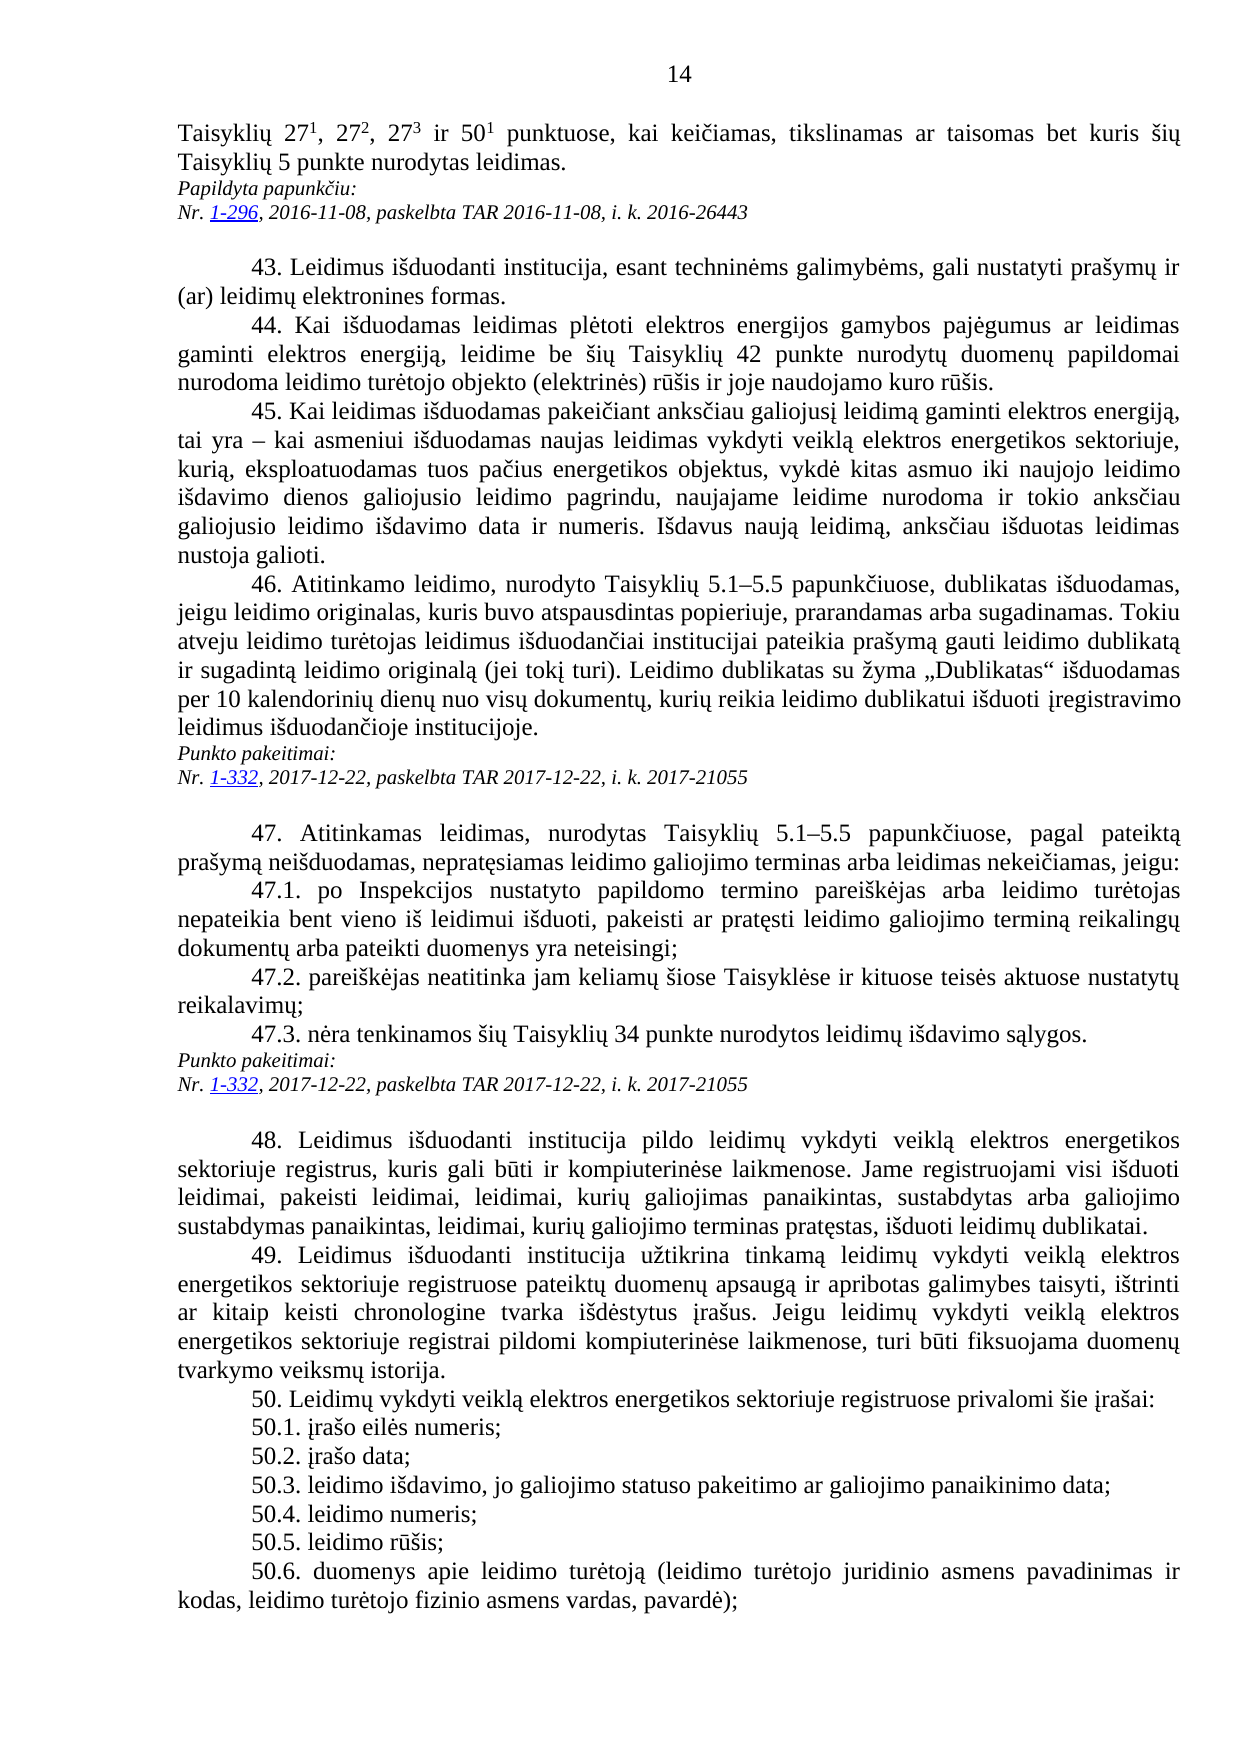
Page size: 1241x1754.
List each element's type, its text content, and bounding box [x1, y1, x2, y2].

text Nr. 1-332, 2017-12-22, paskelbta TAR 2017-12-22, i. k. 2017-21055 [177, 1072, 1181, 1096]
text 47.3. nėra tenkinamos šių Taisyklių 34 punkte nurodytos leidimų išdavimo sąlygos. [177, 1019, 1181, 1048]
text 48. Leidimus išduodanti institucija pildo leidimų vykdyti veiklą elektros energetikos sektoriuje registrus, kuris gali būti ir kompiuterinėse laikmenose. Jame registruojami visi išduoti leidimai, pakeisti leidimai, leidimai, kurių galiojimas panaikintas, sustabdytas arba galiojimo sustabdymas panaikintas, leidimai, kurių galiojimo terminas pratęstas, išduoti leidimų dublikatai. [177, 1125, 1181, 1240]
text Nr. 1-296, 2016-11-08, paskelbta TAR 2016-11-08, i. k. 2016-26443 [177, 200, 1181, 224]
text 45. Kai leidimas išduodamas pakeičiant anksčiau galiojusį leidimą gaminti elektros energiją, tai yra – kai asmeniui išduodamas naujas leidimas vykdyti veiklą elektros energetikos sektoriuje, kurią, eksploatuodamas tuos pačius energetikos objektus, vykdė kitas asmuo iki naujojo leidimo išdavimo dienos galiojusio leidimo pagrindu, naujajame leidime nurodoma ir tokio anksčiau galiojusio leidimo išdavimo data ir numeris. Išdavus naują leidimą, anksčiau išduotas leidimas nustoja galioti. [177, 396, 1181, 569]
text 50.6. duomenys apie leidimo turėtoją (leidimo turėtojo juridinio asmens pavadinimas ir kodas, leidimo turėtojo fizinio asmens vardas, pavardė); [177, 1556, 1181, 1614]
text Punkto pakeitimai: [177, 741, 1181, 765]
text Punkto pakeitimai: [177, 1048, 1181, 1072]
text 44. Kai išduodamas leidimas plėtoti elektros energijos gamybos pajėgumus ar leidimas gaminti elektros energiją, leidime be šių Taisyklių 42 punkte nurodytų duomenų papildomai nurodoma leidimo turėtojo objekto (elektrinės) rūšis ir joje naudojamo kuro rūšis. [177, 310, 1181, 396]
text 50.2. įrašo data; [177, 1441, 1181, 1470]
text 50. Leidimų vykdyti veiklą elektros energetikos sektoriuje registruose privalomi šie įrašai: [177, 1384, 1181, 1412]
text Taisyklių 271, 272, 273 ir 501 punktuose, kai keičiamas, tikslinamas ar taisomas bet kuris šių Taisyklių 5 punkte nurodytas leidimas. [177, 118, 1181, 176]
text 50.4. leidimo numeris; [177, 1499, 1181, 1527]
text 47.2. pareiškėjas neatitinka jam keliamų šiose Taisyklėse ir kituose teisės aktuose nustatytų reikalavimų; [177, 962, 1181, 1019]
text 47. Atitinkamas leidimas, nurodytas Taisyklių 5.1–5.5 papunkčiuose, pagal pateiktą prašymą neišduodamas, nepratęsiamas leidimo galiojimo terminas arba leidimas nekeičiamas, jeigu: [177, 818, 1181, 876]
text 47.1. po Inspekcijos nustatyto papildomo termino pareiškėjas arba leidimo turėtojas nepateikia bent vieno iš leidimui išduoti, pakeisti ar pratęsti leidimo galiojimo terminą reikalingų dokumentų arba pateikti duomenys yra neteisingi; [177, 876, 1181, 962]
text 46. Atitinkamo leidimo, nurodyto Taisyklių 5.1–5.5 papunkčiuose, dublikatas išduodamas, jeigu leidimo originalas, kuris buvo atspausdintas popieriuje, prarandamas arba sugadinamas. Tokiu atveju leidimo turėtojas leidimus išduodančiai institucijai pateikia prašymą gauti leidimo dublikatą ir sugadintą leidimo originalą (jei tokį turi). Leidimo dublikatas su žyma „Dublikatas“ išduodamas per 10 kalendorinių dienų nuo visų dokumentų, kurių reikia leidimo dublikatui išduoti įregistravimo leidimus išduodančioje institucijoje. [177, 569, 1181, 741]
text Papildyta papunkčiu: [177, 176, 1181, 200]
text 50.3. leidimo išdavimo, jo galiojimo statuso pakeitimo ar galiojimo panaikinimo data; [177, 1470, 1181, 1499]
text 50.1. įrašo eilės numeris; [177, 1412, 1181, 1441]
text 43. Leidimus išduodanti institucija, esant techninėms galimybėms, gali nustatyti prašymų ir (ar) leidimų elektronines formas. [177, 252, 1181, 310]
text 49. Leidimus išduodanti institucija užtikrina tinkamą leidimų vykdyti veiklą elektros energetikos sektoriuje registruose pateiktų duomenų apsaugą ir apribotas galimybes taisyti, ištrinti ar kitaip keisti chronologine tvarka išdėstytus įrašus. Jeigu leidimų vykdyti veiklą elektros energetikos sektoriuje registrai pildomi kompiuterinėse laikmenose, turi būti fiksuojama duomenų tvarkymo veiksmų istorija. [177, 1240, 1181, 1384]
text Nr. 1-332, 2017-12-22, paskelbta TAR 2017-12-22, i. k. 2017-21055 [177, 765, 1181, 789]
text 50.5. leidimo rūšis; [177, 1527, 1181, 1556]
